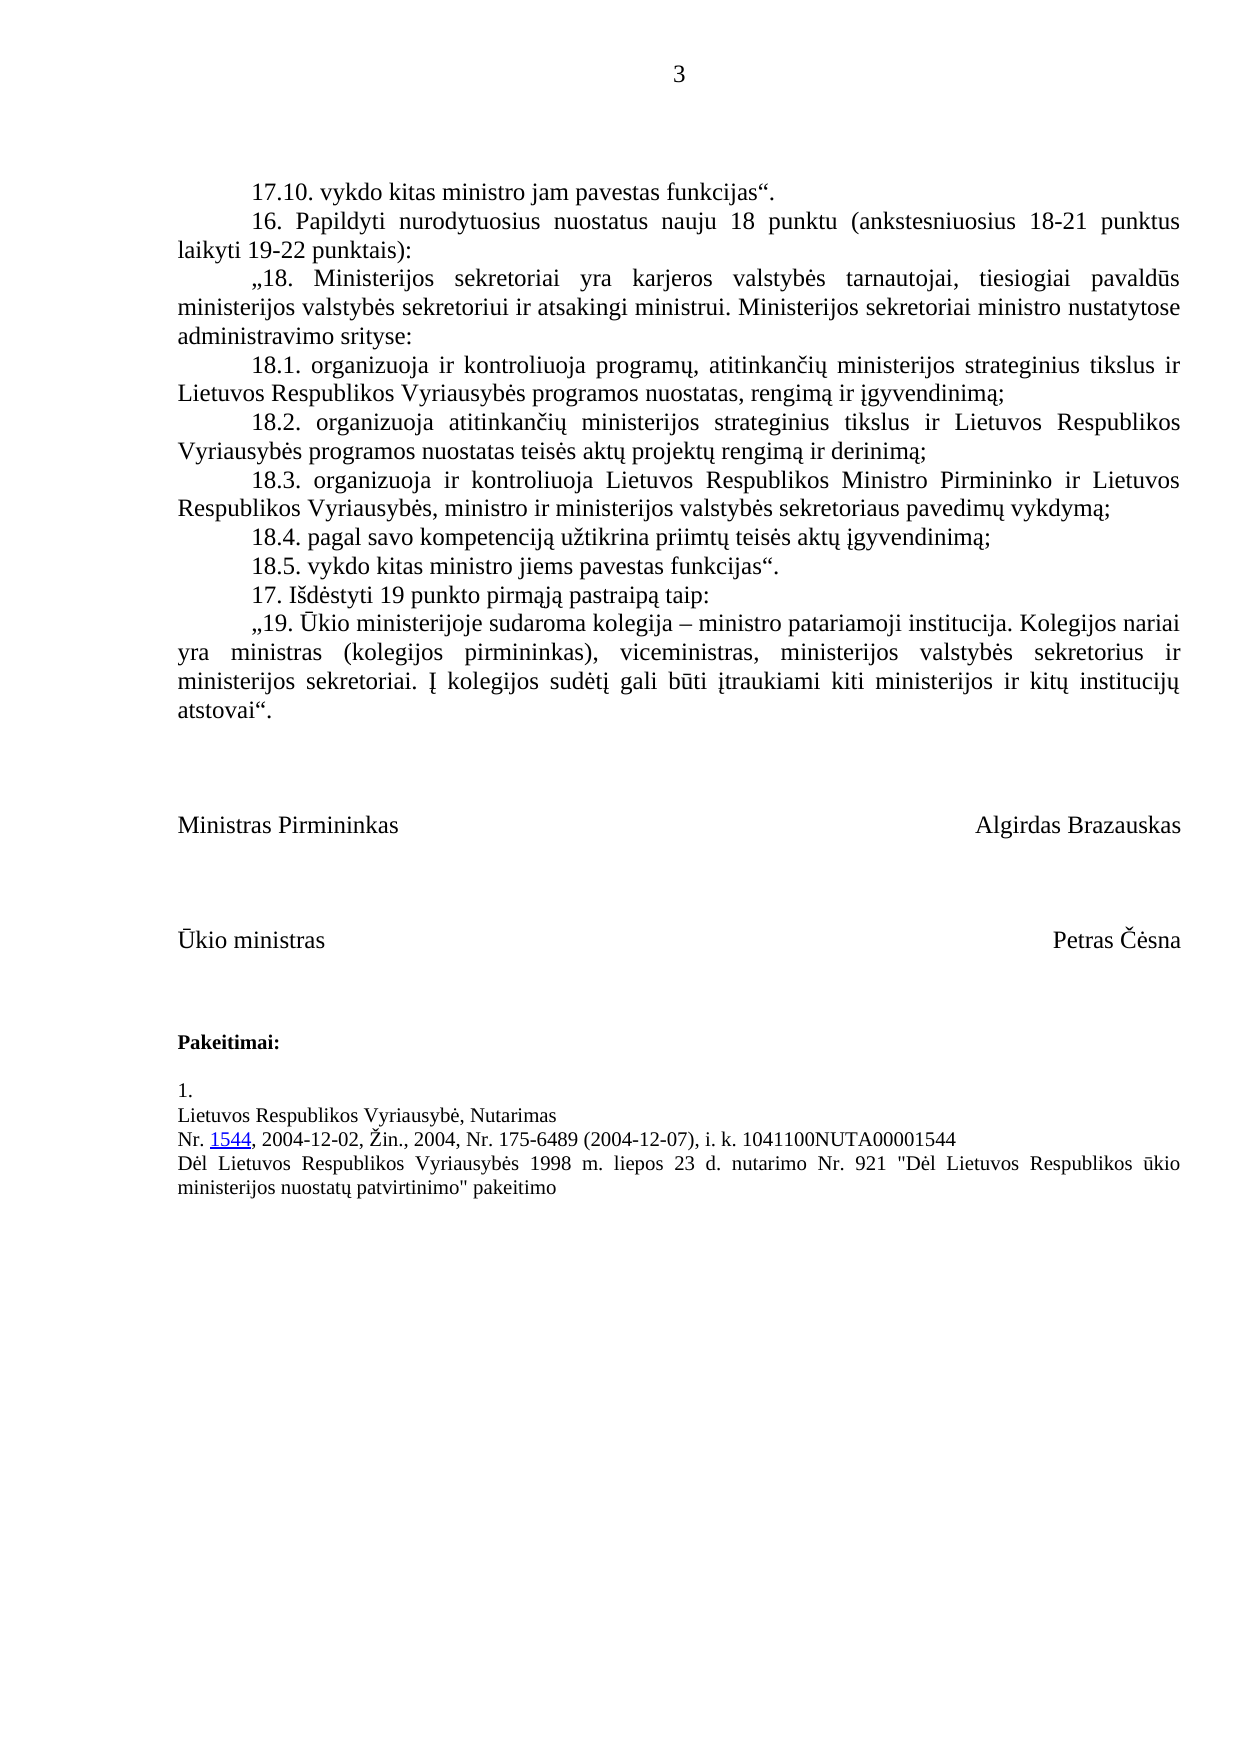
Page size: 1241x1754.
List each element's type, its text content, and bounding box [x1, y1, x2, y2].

text Pakeitimai: [177, 1030, 1181, 1054]
text 16. Papildyti nurodytuosius nuostatus nauju 18 punktu (ankstesniuosius 18-21 punktus laikyti 19-22 punktais): [177, 206, 1181, 263]
text Ministras Pirmininkas Algirdas Brazauskas [177, 810, 1181, 838]
text Dėl Lietuvos Respublikos Vyriausybės 1998 m. liepos 23 d. nutarimo Nr. 921 "Dėl Lietuvos Respublikos ūkio ministerijos nuostatų patvirtinimo" pakeitimo [177, 1151, 1181, 1199]
text 18.3. organizuoja ir kontroliuoja Lietuvos Respublikos Ministro Pirmininko ir Lietuvos Respublikos Vyriausybės, ministro ir ministerijos valstybės sekretoriaus pavedimų vykdymą; [177, 465, 1181, 522]
text 1. [177, 1078, 1181, 1102]
text Ūkio ministras Petras Čėsna [177, 925, 1181, 953]
text 17. Išdėstyti 19 punkto pirmąją pastraipą taip: [177, 580, 1181, 608]
text Lietuvos Respublikos Vyriausybė, Nutarimas [177, 1102, 1181, 1127]
text 18.1. organizuoja ir kontroliuoja programų, atitinkančių ministerijos strateginius tikslus ir Lietuvos Respublikos Vyriausybės programos nuostatas, rengimą ir įgyvendinimą; [177, 350, 1181, 407]
text „19. Ūkio ministerijoje sudaroma kolegija – ministro patariamoji institucija. Kolegijos nariai yra ministras (kolegijos pirmininkas), viceministras, ministerijos valstybės sekretorius ir ministerijos sekretoriai. Į kolegijos sudėtį gali būti įtraukiami kiti ministerijos ir kitų institucijų atstovai“. [177, 608, 1181, 723]
text Nr. 1544, 2004-12-02, Žin., 2004, Nr. 175-6489 (2004-12-07), i. k. 1041100NUTA00001544 [177, 1127, 1181, 1151]
text „18. Ministerijos sekretoriai yra karjeros valstybės tarnautojai, tiesiogiai pavaldūs ministerijos valstybės sekretoriui ir atsakingi ministrui. Ministerijos sekretoriai ministro nustatytose administravimo srityse: [177, 263, 1181, 350]
text 18.4. pagal savo kompetenciją užtikrina priimtų teisės aktų įgyvendinimą; [177, 522, 1181, 551]
text 18.2. organizuoja atitinkančių ministerijos strateginius tikslus ir Lietuvos Respublikos Vyriausybės programos nuostatas teisės aktų projektų rengimą ir derinimą; [177, 407, 1181, 465]
text 17.10. vykdo kitas ministro jam pavestas funkcijas“. [177, 177, 1181, 206]
text 18.5. vykdo kitas ministro jiems pavestas funkcijas“. [177, 551, 1181, 580]
